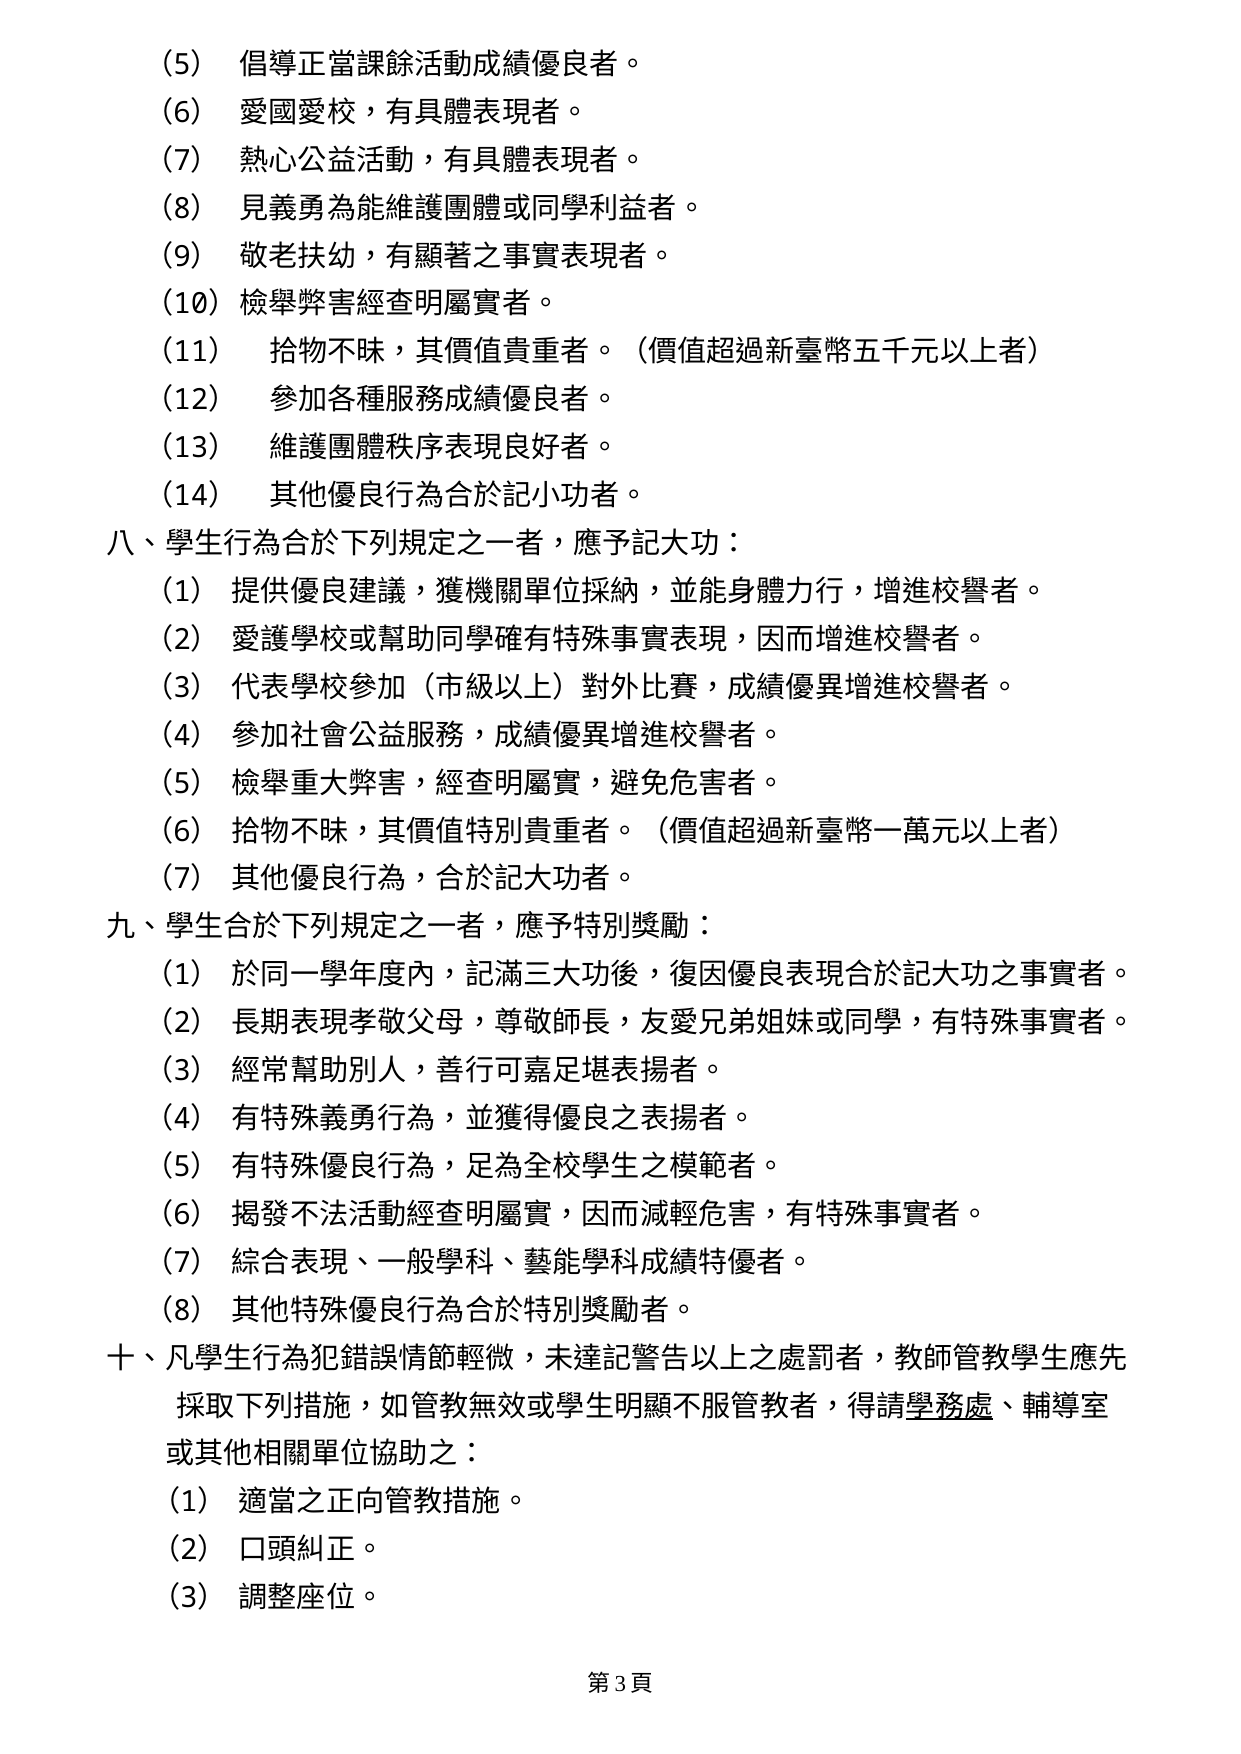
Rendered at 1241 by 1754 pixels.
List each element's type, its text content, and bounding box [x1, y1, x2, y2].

list 於同一學年度內，記滿三大功後，復因優良表現合於記大功之事實者。 [144, 945, 1134, 993]
list 熱心公益活動，有具體表現者。 [144, 131, 1134, 179]
list 拾物不昧，其價值特別貴重者。（價值超過新臺幣一萬元以上者） [144, 802, 1134, 849]
list 倡導正當課餘活動成績優良者。 [144, 35, 1134, 83]
list 代表學校參加（市級以上）對外比賽，成績優異增進校譽者。 [144, 658, 1134, 706]
list 經常幫助別人，善行可嘉足堪表揚者。 [144, 1041, 1134, 1089]
list 愛護學校或幫助同學確有特殊事實表現，因而增進校譽者。 [144, 610, 1134, 658]
list 其他優良行為，合於記大功者。 [144, 849, 1134, 897]
list 其他特殊優良行為合於特別獎勵者。 [144, 1281, 1134, 1329]
list 綜合表現、一般學科、藝能學科成績特優者。 [144, 1233, 1134, 1281]
list 檢舉弊害經查明屬實者。 [144, 274, 1134, 322]
text 十、凡學生行為犯錯誤情節輕微，未達記警告以上之處罰者，教師管教學生應先 [106, 1329, 1134, 1377]
list 調整座位。 [151, 1568, 1134, 1616]
list 適當之正向管教措施。 [151, 1472, 1134, 1520]
list 拾物不昧，其價值貴重者。（價值超過新臺幣五千元以上者） [144, 322, 1134, 370]
list 有特殊義勇行為，並獲得優良之表揚者。 [144, 1089, 1134, 1137]
list 有特殊優良行為，足為全校學生之模範者。 [144, 1137, 1134, 1185]
text 九、學生合於下列規定之一者，應予特別獎勵： [106, 897, 1134, 945]
text 採取下列措施，如管教無效或學生明顯不服管教者，得請學務處、輔導室或其他相關單位協助之： [106, 1377, 1134, 1472]
list 參加各種服務成績優良者。 [144, 370, 1134, 418]
list 提供優良建議，獲機關單位採納，並能身體力行，增進校譽者。 [144, 562, 1134, 610]
list 敬老扶幼，有顯著之事實表現者。 [144, 227, 1134, 274]
text 八、學生行為合於下列規定之一者，應予記大功： [106, 514, 1134, 562]
list 見義勇為能維護團體或同學利益者。 [144, 179, 1134, 227]
list 檢舉重大弊害，經查明屬實，避免危害者。 [144, 754, 1134, 802]
list 口頭糾正。 [151, 1520, 1134, 1568]
list 其他優良行為合於記小功者。 [144, 466, 1134, 514]
list 維護團體秩序表現良好者。 [144, 418, 1134, 466]
list 長期表現孝敬父母，尊敬師長，友愛兄弟姐妹或同學，有特殊事實者。 [144, 993, 1134, 1041]
list 參加社會公益服務，成績優異增進校譽者。 [144, 706, 1134, 754]
list 揭發不法活動經查明屬實，因而減輕危害，有特殊事實者。 [144, 1185, 1134, 1233]
list 愛國愛校，有具體表現者。 [144, 83, 1134, 131]
